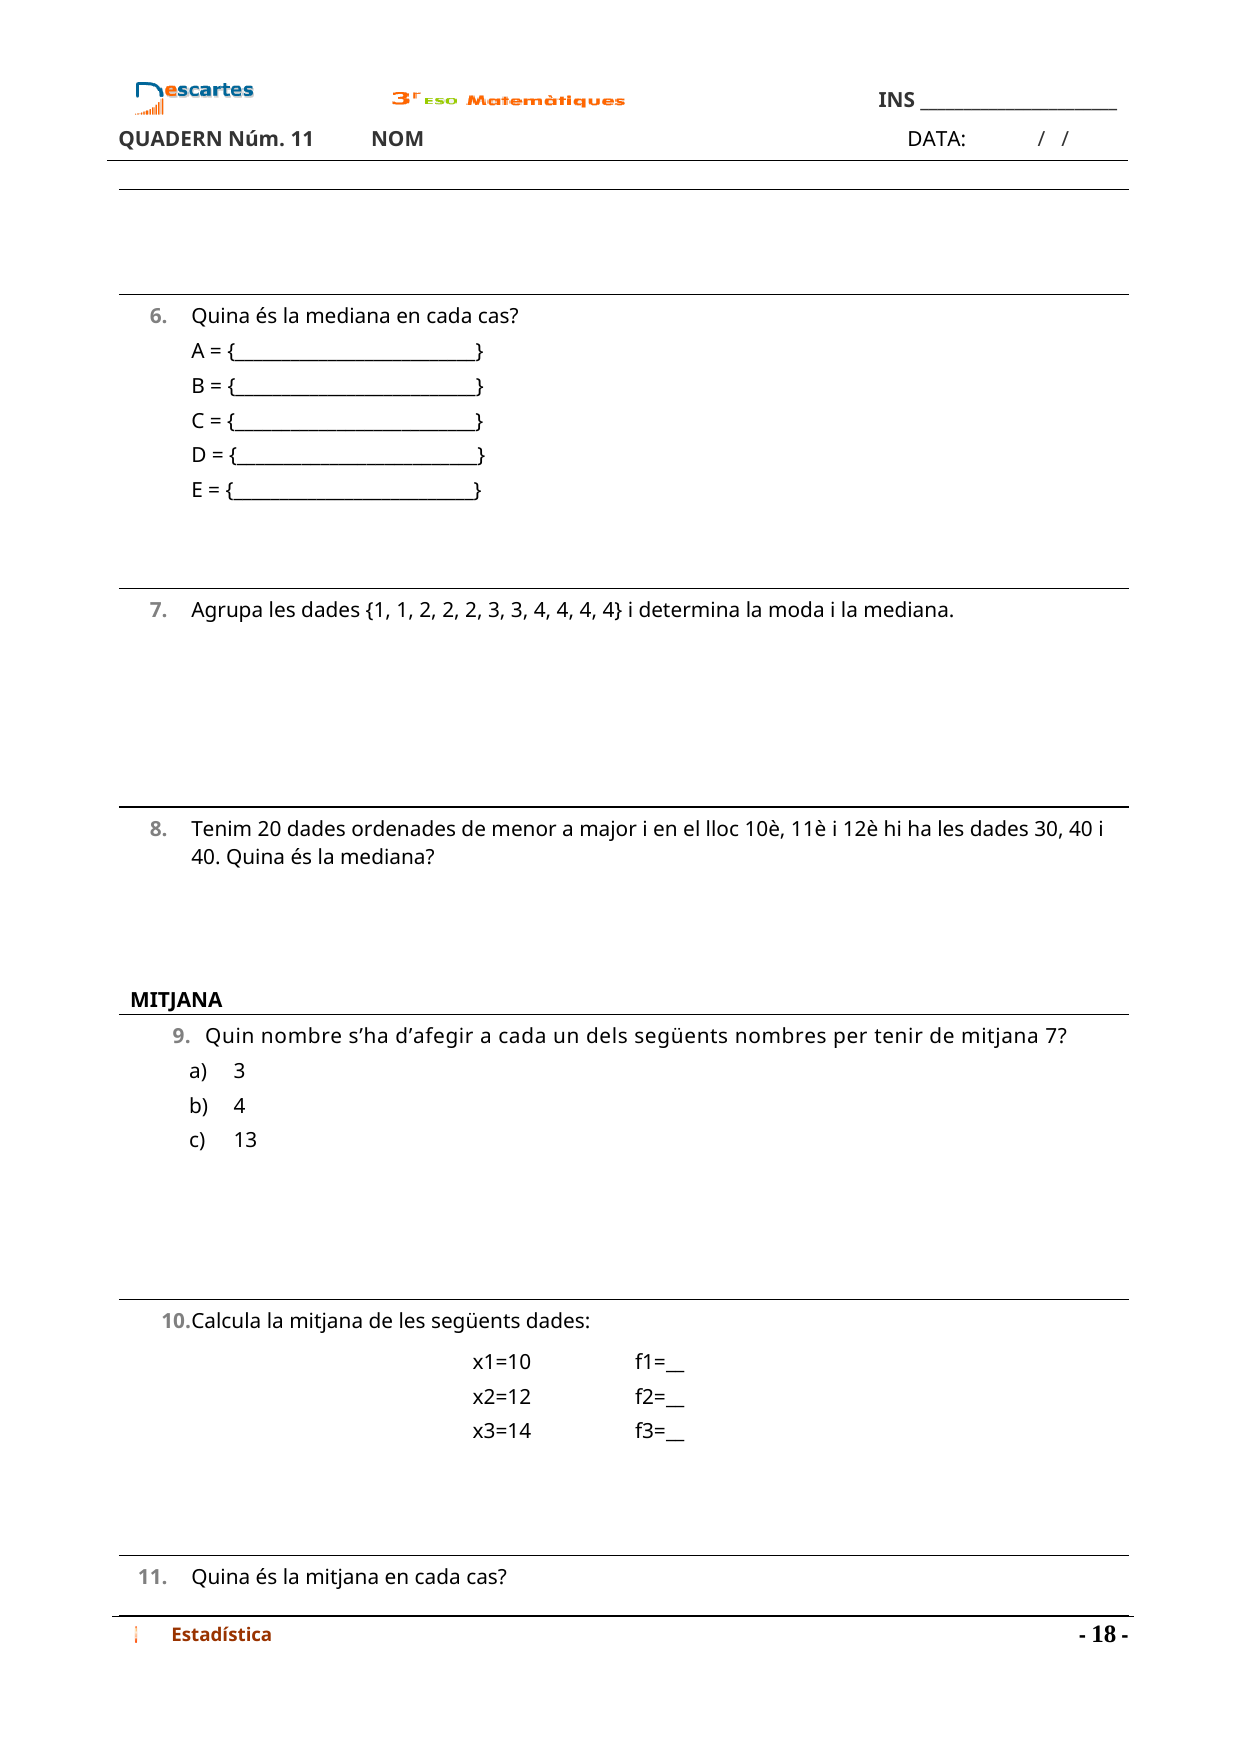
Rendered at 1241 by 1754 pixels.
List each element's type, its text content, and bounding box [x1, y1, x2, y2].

table_cell x2=12 [461, 1376, 623, 1410]
table_header x1=10 [461, 1341, 623, 1376]
table_cell Agrupa les dades {1, 1, 2, 2, 2, 3, 3, 4, 4, 4, 4} i determina la moda i la mediana. [119, 589, 1129, 633]
table_cell [119, 504, 1129, 588]
picture [134, 82, 257, 115]
table_cell [119, 633, 1129, 806]
table_cell Tenim 20 dades ordenades de menor a major i en el lloc 10è, 11è i 12è hi ha les dades 30, 40 i 40. Quina és la mediana? [119, 808, 1129, 875]
table_cell [119, 1160, 1129, 1299]
table_cell Quina és la mediana en cada cas? A = {__________________________} B = {__________________________} C = {__________________________} D = {__________________________} E = {__________________________} [119, 295, 1129, 503]
table_cell x3=14 [461, 1410, 623, 1445]
picture [134, 1625, 138, 1643]
table_cell Calcula la mitjana de les següents dades: [119, 1300, 1129, 1445]
table_cell MITJANA [119, 875, 1129, 1014]
table_cell f2=__ [624, 1376, 786, 1410]
table_cell [119, 190, 1129, 294]
table_cell Quin nombre s’ha d’afegir a cada un dels següents nombres per tenir de mitjana 7? 3 4 13 [119, 1015, 1129, 1160]
table_header f1=__ [624, 1341, 786, 1376]
table_cell Quina és la mitjana en cada cas? [119, 1556, 1129, 1615]
table_cell f3=__ [624, 1410, 786, 1445]
table_cell [119, 1445, 1129, 1555]
